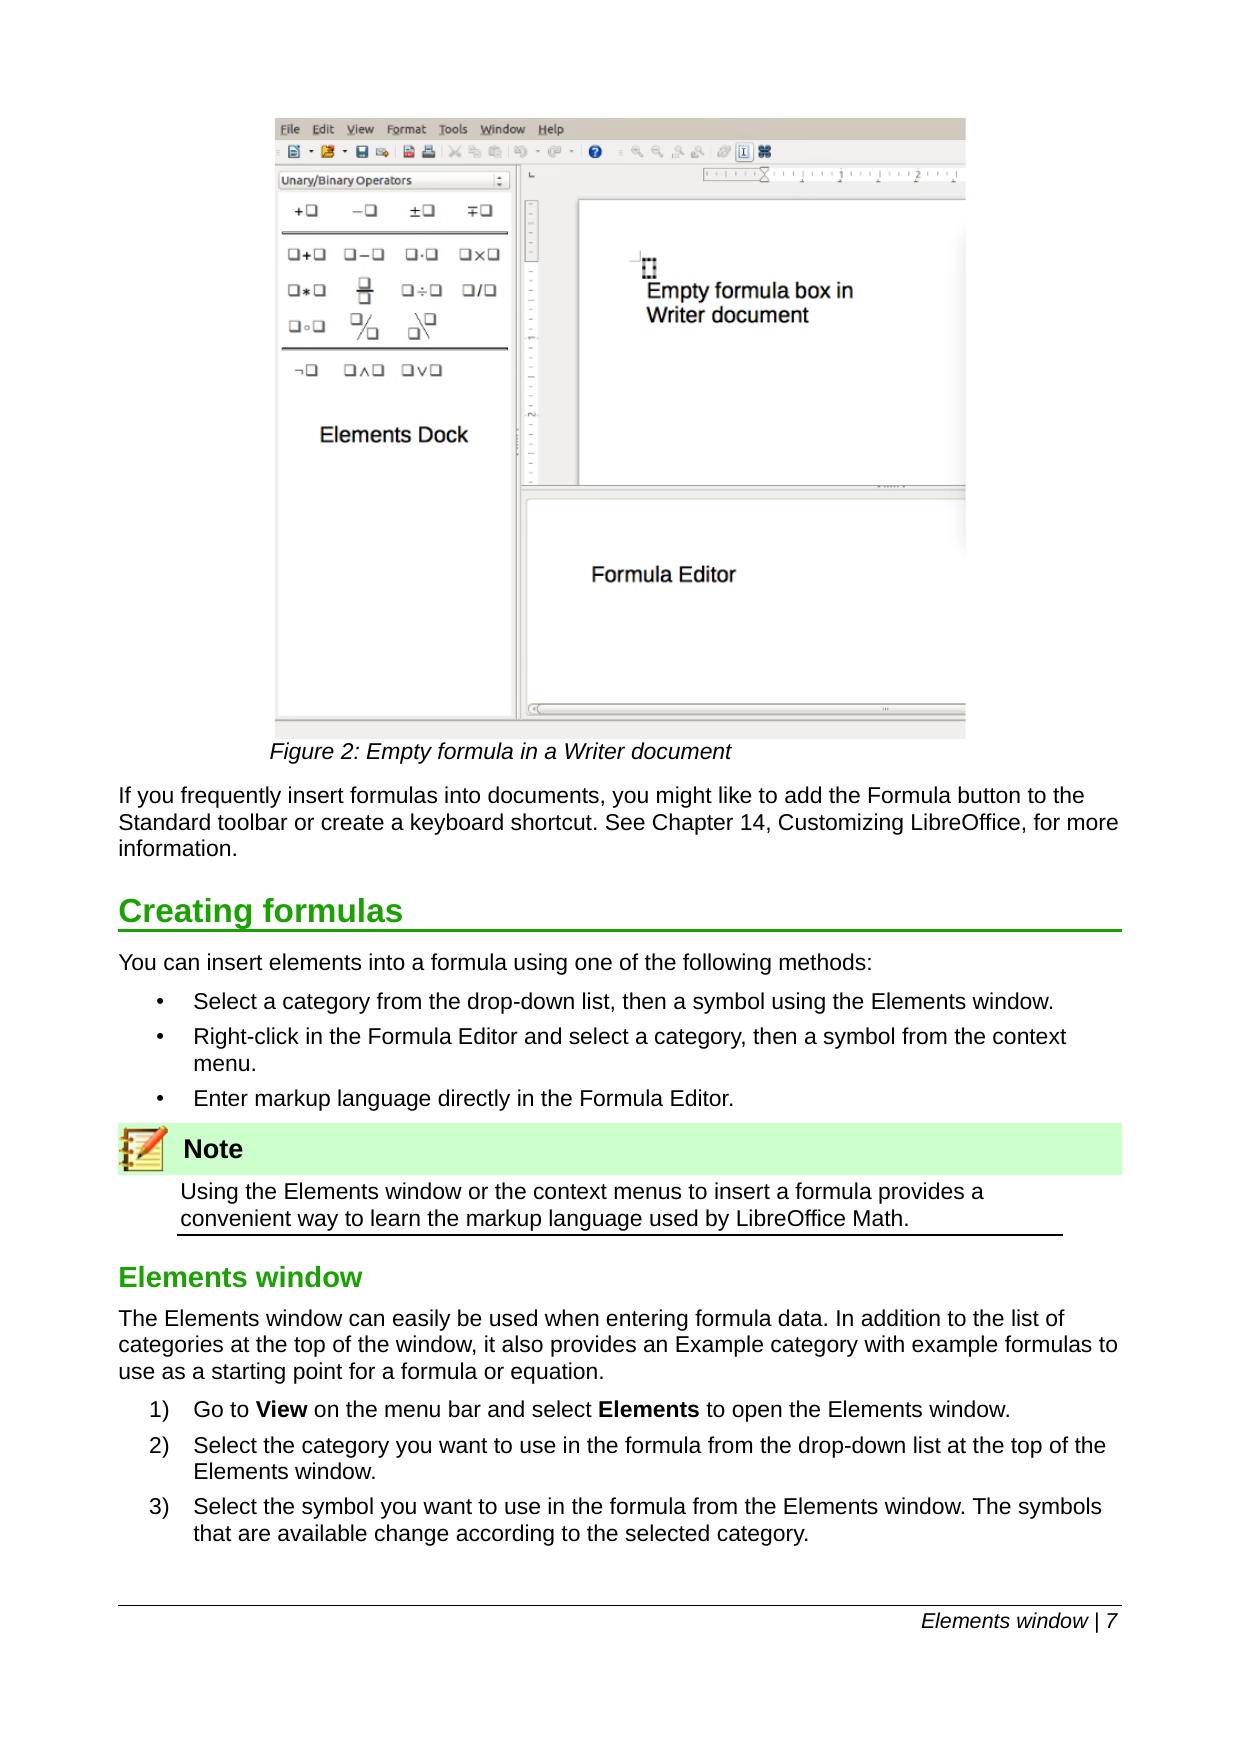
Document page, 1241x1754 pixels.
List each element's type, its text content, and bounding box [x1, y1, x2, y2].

subtitle Creating formulas [118, 891, 1122, 929]
picture [274, 118, 966, 739]
text You can insert elements into a formula using one of the following methods: [118, 949, 1122, 976]
list Enter markup language directly in the Formula Editor. [156, 1085, 1122, 1111]
text The Elements window can easily be used when entering formula data. In addition to the list of categories at the top of the window, it also provides an Example category with example formulas to use as a starting point for a formula or equation. [118, 1305, 1122, 1384]
text Figure 2: Empty formula in a Writer document [269, 118, 971, 764]
subtitle Elements window [118, 1259, 1122, 1293]
subtitle Note [118, 1123, 1122, 1175]
text Using the Elements window or the context menus to insert a formula provides a convenient way to learn the markup language used by LibreOffice Math. [177, 1175, 1063, 1234]
list Select the symbol you want to use in the formula from the Elements window. The symbols that are available change according to the selected category. [169, 1493, 1122, 1546]
list Right-click in the Formula Editor and select a category, then a symbol from the context menu. [156, 1023, 1122, 1076]
picture [119, 1124, 170, 1175]
list Go to View on the menu bar and select Elements to open the Elements window. [169, 1396, 1122, 1423]
list Select the category you want to use in the formula from the drop-down list at the top of the Elements window. [169, 1432, 1122, 1484]
list Select a category from the drop-down list, then a symbol using the Elements window. [156, 988, 1122, 1014]
text If you frequently insert formulas into documents, you might like to add the Formula button to the Standard toolbar or create a keyboard shortcut. See Chapter 14, Customizing LibreOffice, for more information. [118, 782, 1122, 862]
